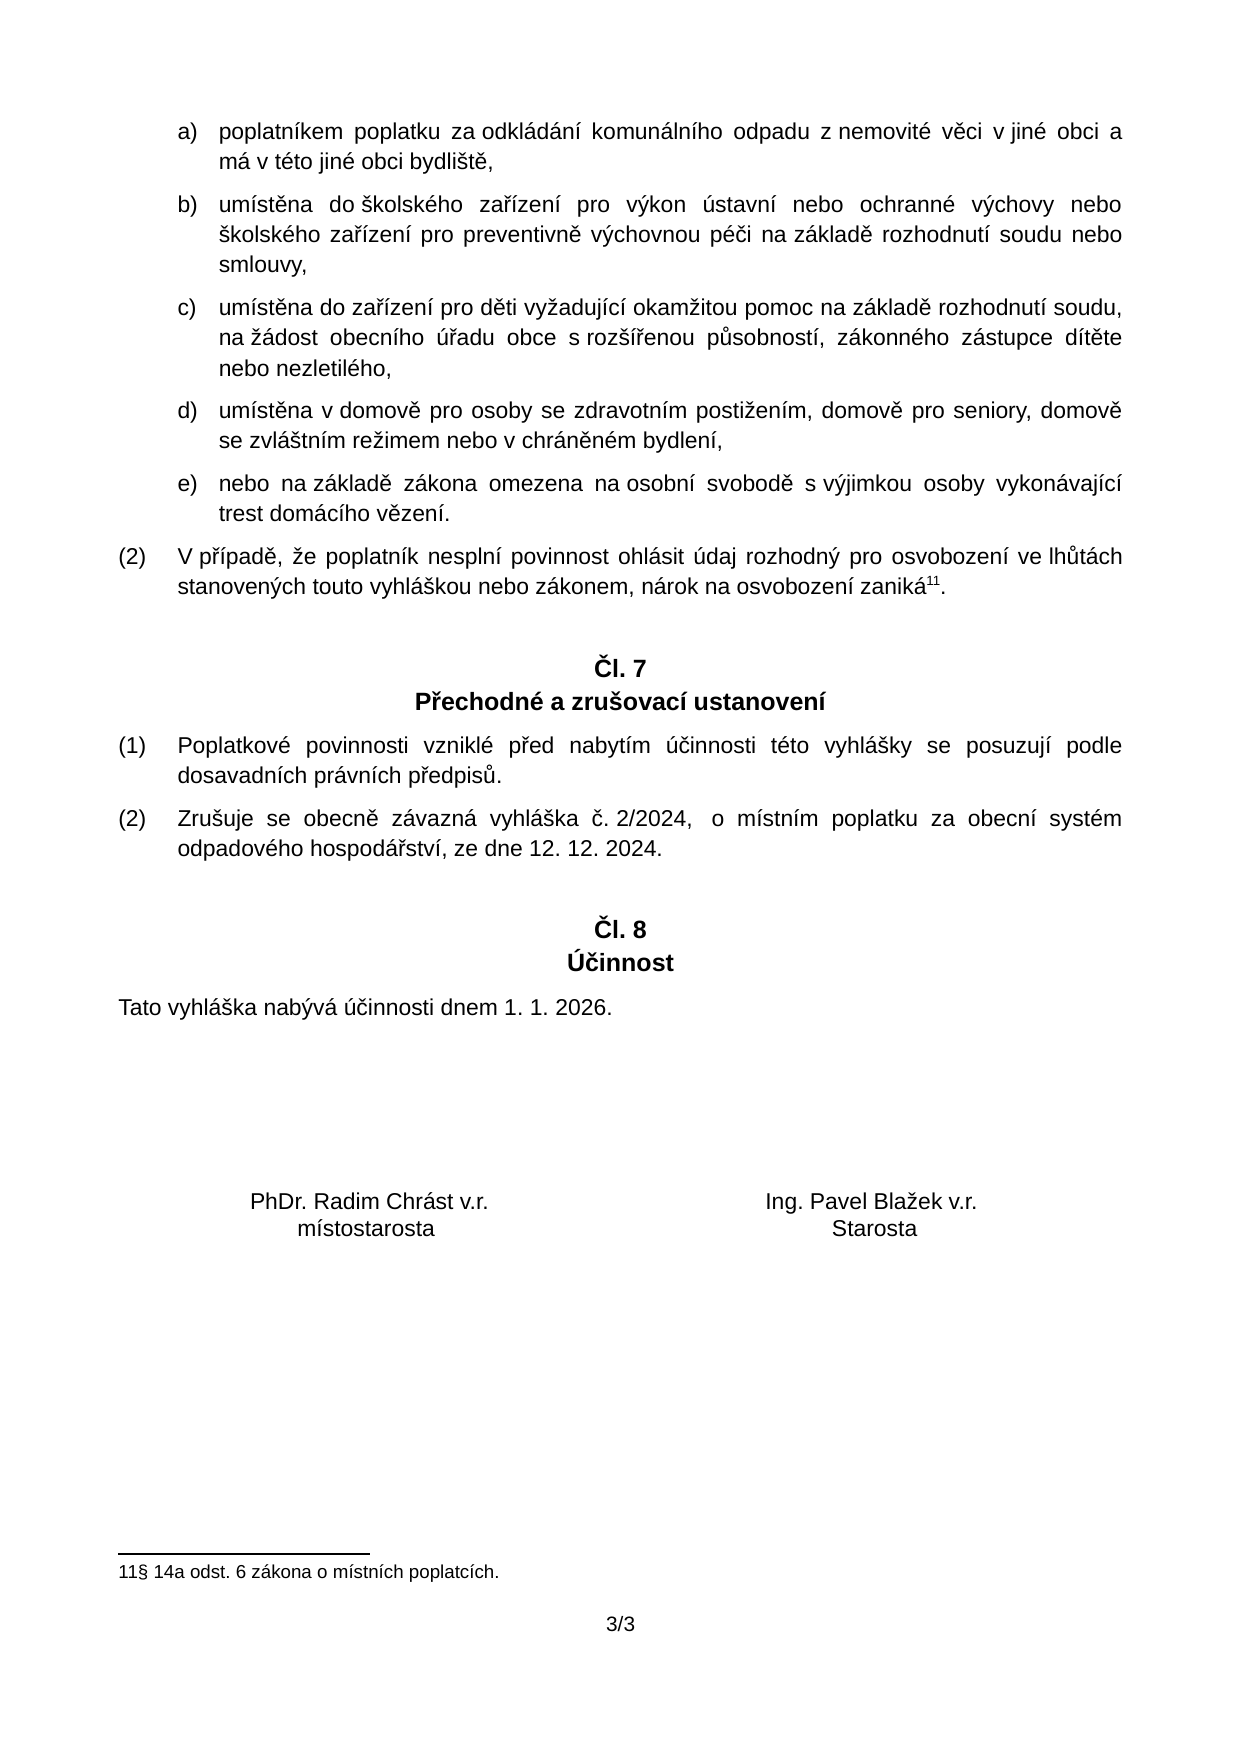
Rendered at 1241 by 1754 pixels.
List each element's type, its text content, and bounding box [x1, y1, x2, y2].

list nebo na základě zákona omezena na osobní svobodě s výjimkou osoby vykonávající trest domácího vězení. [177, 470, 1122, 527]
list umístěna do školského zařízení pro výkon ústavní nebo ochranné výchovy nebo školského zařízení pro preventivně výchovnou péči na základě rozhodnutí soudu nebo smlouvy, [177, 191, 1122, 278]
table_header PhDr. Radim Chrást v.r. místostarosta [118, 1155, 620, 1273]
list poplatníkem poplatku za odkládání komunálního odpadu z nemovité věci v jiné obci a má v této jiné obci bydliště, [177, 118, 1122, 175]
list § 14a odst. 6 zákona o místních poplatcích. [118, 1560, 1122, 1582]
subtitle Čl. 7 Přechodné a zrušovací ustanovení [118, 653, 1122, 715]
subtitle Čl. 8 Účinnost [118, 915, 1122, 977]
table_cell [620, 1273, 1122, 1391]
text Tato vyhláška nabývá účinnosti dnem 1. 1. 2026. [118, 994, 1122, 1020]
list Zrušuje se obecně závazná vyhláška č. 2/2024, o místním poplatku za obecní systém odpadového hospodářství, ze dne 12. 12. 2024. [118, 805, 1122, 862]
list umístěna v domově pro osoby se zdravotním postižením, domově pro seniory, domově se zvláštním režimem nebo v chráněném bydlení, [177, 397, 1122, 454]
table_header Ing. Pavel Blažek v.r. Starosta [620, 1155, 1122, 1273]
list Poplatkové povinnosti vzniklé před nabytím účinnosti této vyhlášky se posuzují podle dosavadních právních předpisů. [118, 732, 1122, 789]
table_cell [118, 1273, 620, 1391]
list V případě, že poplatník nesplní povinnost ohlásit údaj rozhodný pro osvobození ve lhůtách stanovených touto vyhláškou nebo zákonem, nárok na osvobození zaniká. [118, 543, 1122, 600]
list umístěna do zařízení pro děti vyžadující okamžitou pomoc na základě rozhodnutí soudu, na žádost obecního úřadu obce s rozšířenou působností, zákonného zástupce dítěte nebo nezletilého, [177, 294, 1122, 381]
